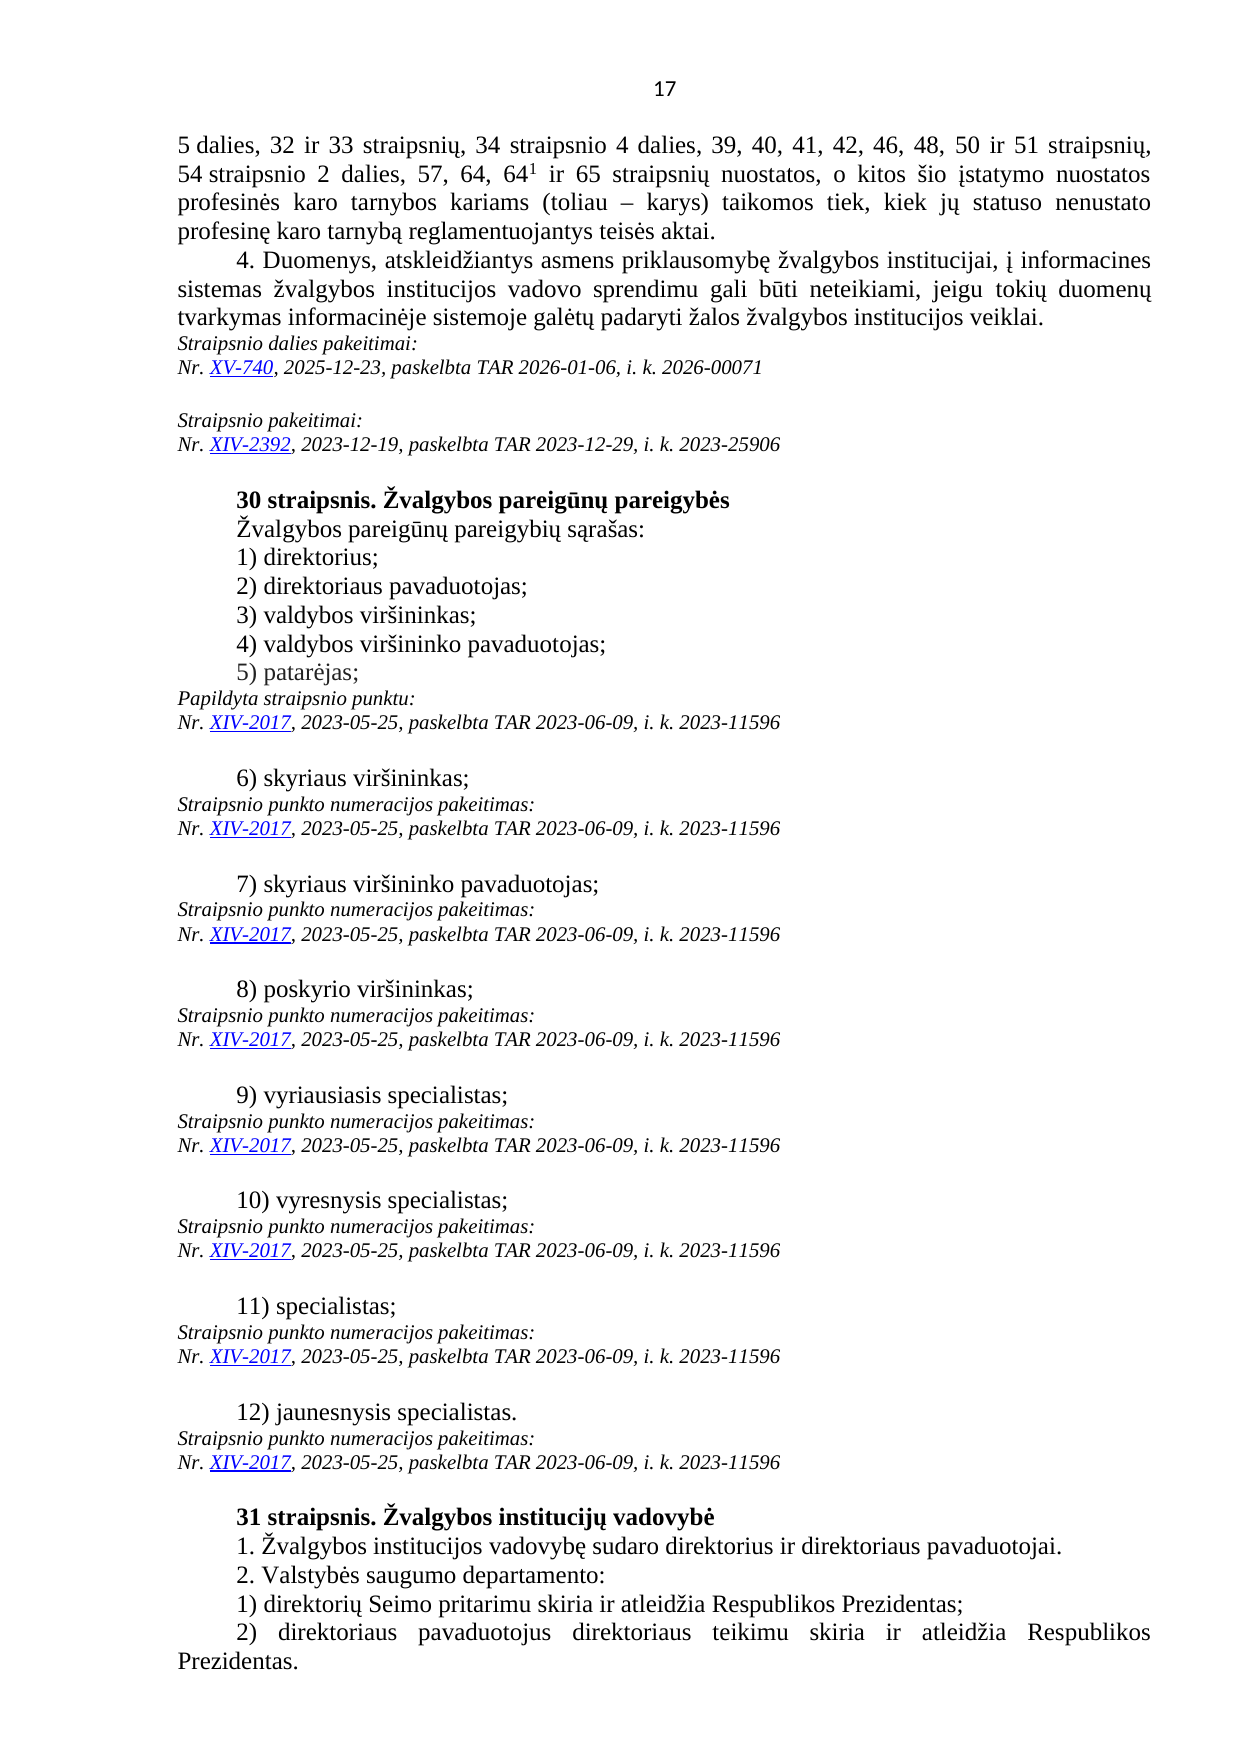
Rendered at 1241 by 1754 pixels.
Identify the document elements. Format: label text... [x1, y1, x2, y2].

text Žvalgybos pareigūnų pareigybių sąrašas: [177, 514, 1152, 542]
text Straipsnio punkto numeracijos pakeitimas: [177, 1003, 1152, 1027]
text 6) skyriaus viršininkas; [177, 763, 1152, 792]
text Nr. XIV-2017, 2023-05-25, paskelbta TAR 2023-06-09, i. k. 2023-11596 [177, 1027, 1152, 1051]
text 12) jaunesnysis specialistas. [177, 1397, 1152, 1426]
text 8) poskyrio viršininkas; [177, 974, 1152, 1003]
text 11) specialistas; [177, 1291, 1152, 1320]
text 2) direktoriaus pavaduotojus direktoriaus teikimu skiria ir atleidžia Respublikos Prezidentas. [177, 1617, 1152, 1675]
text Nr. XIV-2017, 2023-05-25, paskelbta TAR 2023-06-09, i. k. 2023-11596 [177, 1238, 1152, 1262]
text 31 straipsnis. Žvalgybos institucijų vadovybė [177, 1502, 1152, 1531]
text Straipsnio punkto numeracijos pakeitimas: [177, 1109, 1152, 1133]
text 9) vyriausiasis specialistas; [177, 1080, 1152, 1109]
text 5 dalies, 32 ir 33 straipsnių, 34 straipsnio 4 dalies, 39, 40, 41, 42, 46, 48, 50 ir 51 straipsnių, 54 straipsnio 2 dalies, 57, 64, 641 ir 65 straipsnių nuostatos, o kitos šio įstatymo nuostatos profesinės karo tarnybos kariams (toliau – karys) taikomos tiek, kiek jų statuso nenustato profesinę karo tarnybą reglamentuojantys teisės aktai. [177, 130, 1152, 245]
text 2. Valstybės saugumo departamento: [177, 1560, 1152, 1589]
text 30 straipsnis. Žvalgybos pareigūnų pareigybės [177, 485, 1152, 514]
text 1) direktorius; [177, 542, 1152, 571]
text Straipsnio punkto numeracijos pakeitimas: [177, 1214, 1152, 1238]
text 7) skyriaus viršininko pavaduotojas; [177, 869, 1152, 897]
text Nr. XIV-2017, 2023-05-25, paskelbta TAR 2023-06-09, i. k. 2023-11596 [177, 1344, 1152, 1368]
text Nr. XIV-2017, 2023-05-25, paskelbta TAR 2023-06-09, i. k. 2023-11596 [177, 1133, 1152, 1157]
text 2) direktoriaus pavaduotojas; [177, 571, 1152, 600]
text 10) vyresnysis specialistas; [177, 1186, 1152, 1214]
text Nr. XIV-2017, 2023-05-25, paskelbta TAR 2023-06-09, i. k. 2023-11596 [177, 710, 1152, 734]
text Straipsnio punkto numeracijos pakeitimas: [177, 897, 1152, 921]
text Straipsnio pakeitimai: [177, 408, 1152, 432]
text 3) valdybos viršininkas; [177, 600, 1152, 629]
text Straipsnio punkto numeracijos pakeitimas: [177, 1426, 1152, 1449]
text Nr. XIV-2017, 2023-05-25, paskelbta TAR 2023-06-09, i. k. 2023-11596 [177, 921, 1152, 946]
text Nr. XV-740, 2025-12-23, paskelbta TAR 2026-01-06, i. k. 2026-00071 [177, 355, 1152, 379]
text Nr. XIV-2392, 2023-12-19, paskelbta TAR 2023-12-29, i. k. 2023-25906 [177, 432, 1152, 456]
text Straipsnio punkto numeracijos pakeitimas: [177, 792, 1152, 816]
text 1) direktorių Seimo pritarimu skiria ir atleidžia Respublikos Prezidentas; [177, 1589, 1152, 1617]
text 5) patarėjas; [177, 657, 1152, 686]
text 4. Duomenys, atskleidžiantys asmens priklausomybę žvalgybos institucijai, į informacines sistemas žvalgybos institucijos vadovo sprendimu gali būti neteikiami, jeigu tokių duomenų tvarkymas informacinėje sistemoje galėtų padaryti žalos žvalgybos institucijos veiklai. [177, 245, 1152, 331]
text 4) valdybos viršininko pavaduotojas; [177, 629, 1152, 657]
text Nr. XIV-2017, 2023-05-25, paskelbta TAR 2023-06-09, i. k. 2023-11596 [177, 816, 1152, 840]
text Straipsnio punkto numeracijos pakeitimas: [177, 1320, 1152, 1344]
text Straipsnio dalies pakeitimai: [177, 331, 1152, 355]
text Papildyta straipsnio punktu: [177, 686, 1152, 710]
text 1. Žvalgybos institucijos vadovybę sudaro direktorius ir direktoriaus pavaduotojai. [177, 1531, 1152, 1560]
text Nr. XIV-2017, 2023-05-25, paskelbta TAR 2023-06-09, i. k. 2023-11596 [177, 1449, 1152, 1474]
